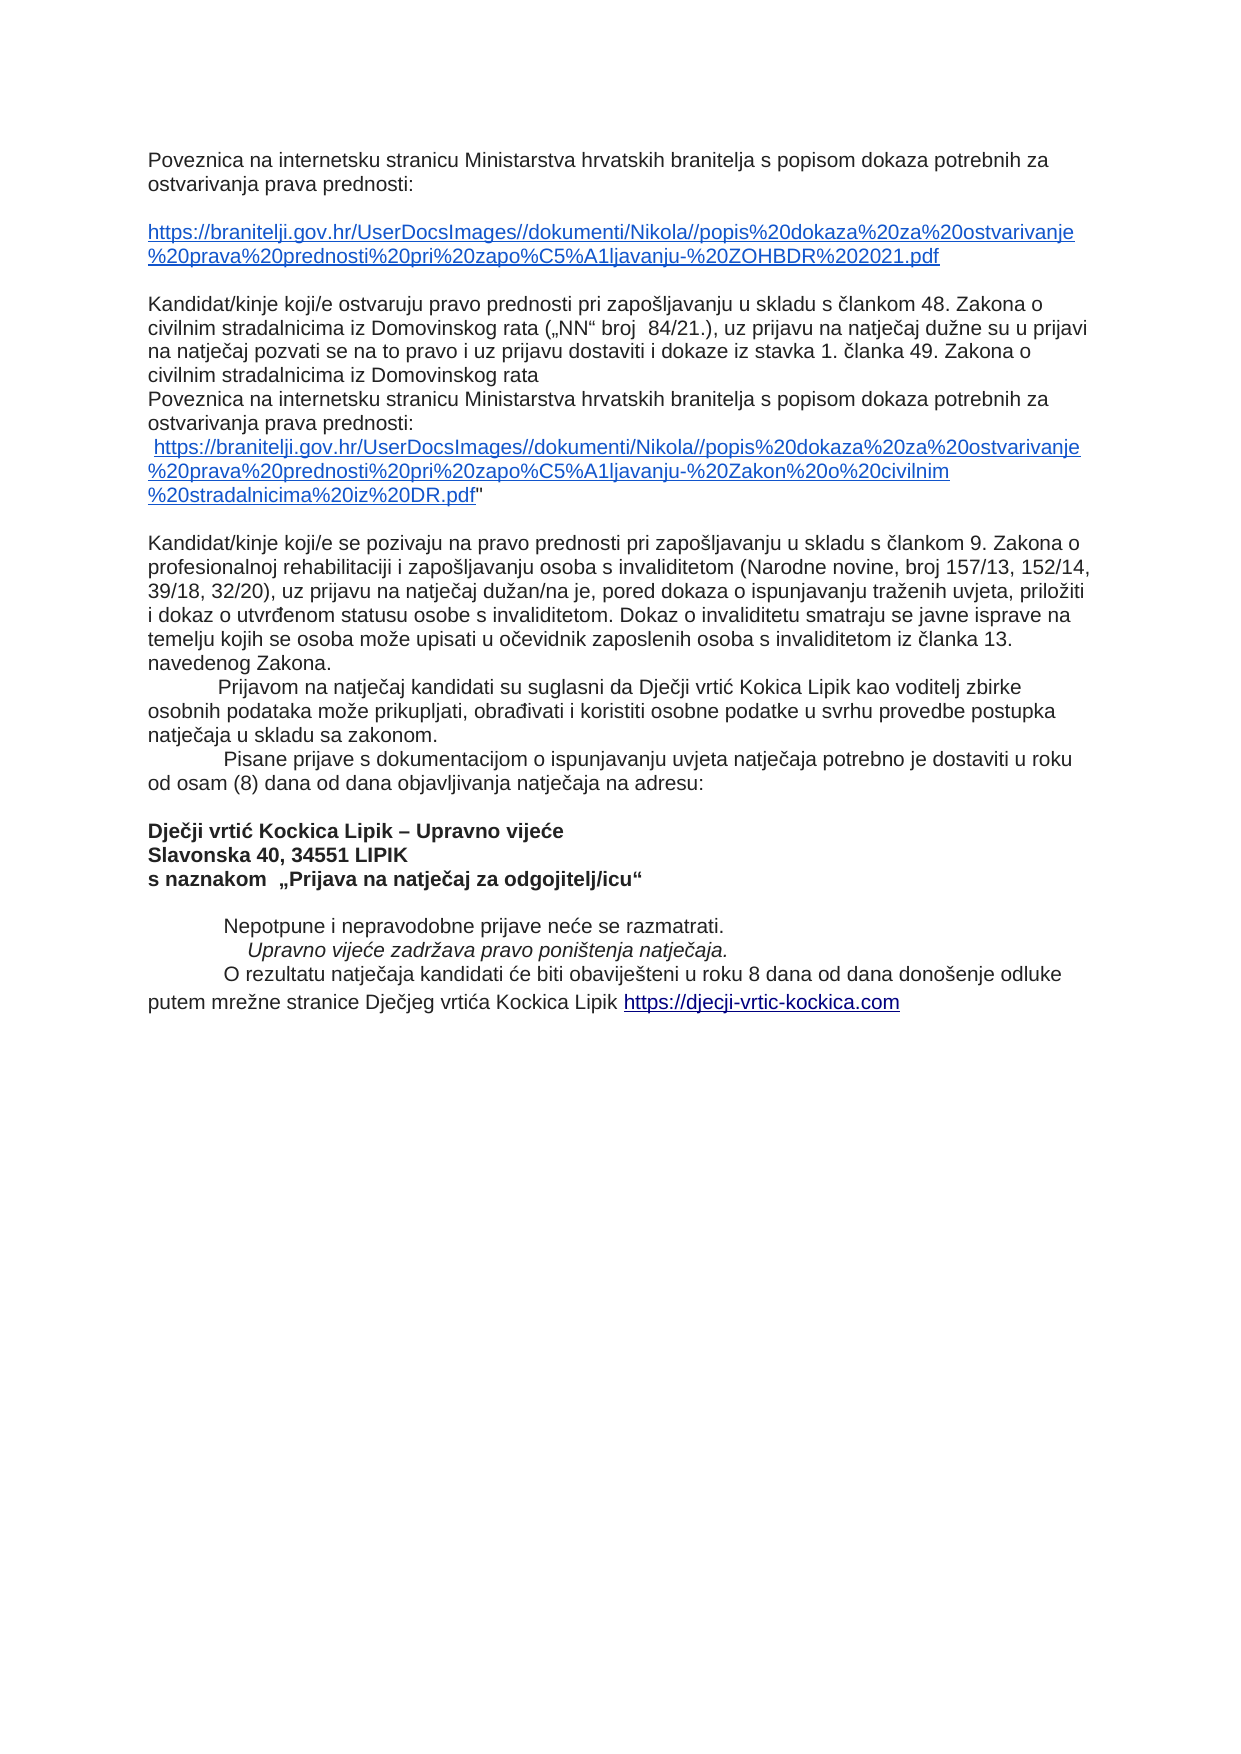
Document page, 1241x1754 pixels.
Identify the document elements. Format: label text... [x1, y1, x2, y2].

text https://branitelji.gov.hr/UserDocsImages//dokumenti/Nikola//popis%20dokaza%20za%20ostvarivanje%20prava%20prednosti%20pri%20zapo%C5%A1ljavanju-%20Zakon%20o%20civilnim%20stradalnicima%20iz%20DR.pdf" [148, 435, 1093, 507]
text Slavonska 40, 34551 LIPIK [148, 842, 1093, 866]
text https://branitelji.gov.hr/UserDocsImages//dokumenti/Nikola//popis%20dokaza%20za%20ostvarivanje%20prava%20prednosti%20pri%20zapo%C5%A1ljavanju-%20ZOHBDR%202021.pdf [148, 219, 1093, 267]
text Pisane prijave s dokumentacijom o ispunjavanju uvjeta natječaja potrebno je dostaviti u roku od osam (8) dana od dana objavljivanja natječaja na adresu: [148, 747, 1093, 794]
text Dječji vrtić Kockica Lipik – Upravno vijeće [148, 818, 1093, 842]
text Poveznica na internetsku stranicu Ministarstva hrvatskih branitelja s popisom dokaza potrebnih za ostvarivanja prava prednosti: [148, 148, 1093, 196]
text Nepotpune i nepravodobne prijave neće se razmatrati. [148, 914, 1093, 938]
text Poveznica na internetsku stranicu Ministarstva hrvatskih branitelja s popisom dokaza potrebnih za ostvarivanja prava prednosti: [148, 387, 1093, 435]
text s naznakom „Prijava na natječaj za odgojitelj/icu“ [148, 866, 1093, 890]
text Prijavom na natječaj kandidati su suglasni da Dječji vrtić Kokica Lipik kao voditelj zbirke osobnih podataka može prikupljati, obrađivati i koristiti osobne podatke u svrhu provedbe postupka natječaja u skladu sa zakonom. [148, 675, 1093, 747]
text O rezultatu natječaja kandidati će biti obaviješteni u roku 8 dana od dana donošenje odluke putem mrežne stranice Dječjeg vrtića Kockica Lipik https://djecji-vrtic-kockica.com [148, 962, 1093, 1014]
text Kandidat/kinje koji/e ostvaruju pravo prednosti pri zapošljavanju u skladu s člankom 48. Zakona o civilnim stradalnicima iz Domovinskog rata („NN“ broj 84/21.), uz prijavu na natječaj dužne su u prijavi na natječaj pozvati se na to pravo i uz prijavu dostaviti i dokaze iz stavka 1. članka 49. Zakona o civilnim stradalnicima iz Domovinskog rata [148, 291, 1093, 387]
text Kandidat/kinje koji/e se pozivaju na pravo prednosti pri zapošljavanju u skladu s člankom 9. Zakona o profesionalnoj rehabilitaciji i zapošljavanju osoba s invaliditetom (Narodne novine, broj 157/13, 152/14, 39/18, 32/20), uz prijavu na natječaj dužan/na je, pored dokaza o ispunjavanju traženih uvjeta, priložiti i dokaz o utvrđenom statusu osobe s invaliditetom. Dokaz o invaliditetu smatraju se javne isprave na temelju kojih se osoba može upisati u očevidnik zaposlenih osoba s invaliditetom iz članka 13. navedenog Zakona. [148, 531, 1093, 675]
text Upravno vijeće zadržava pravo poništenja natječaja. [148, 938, 1093, 962]
